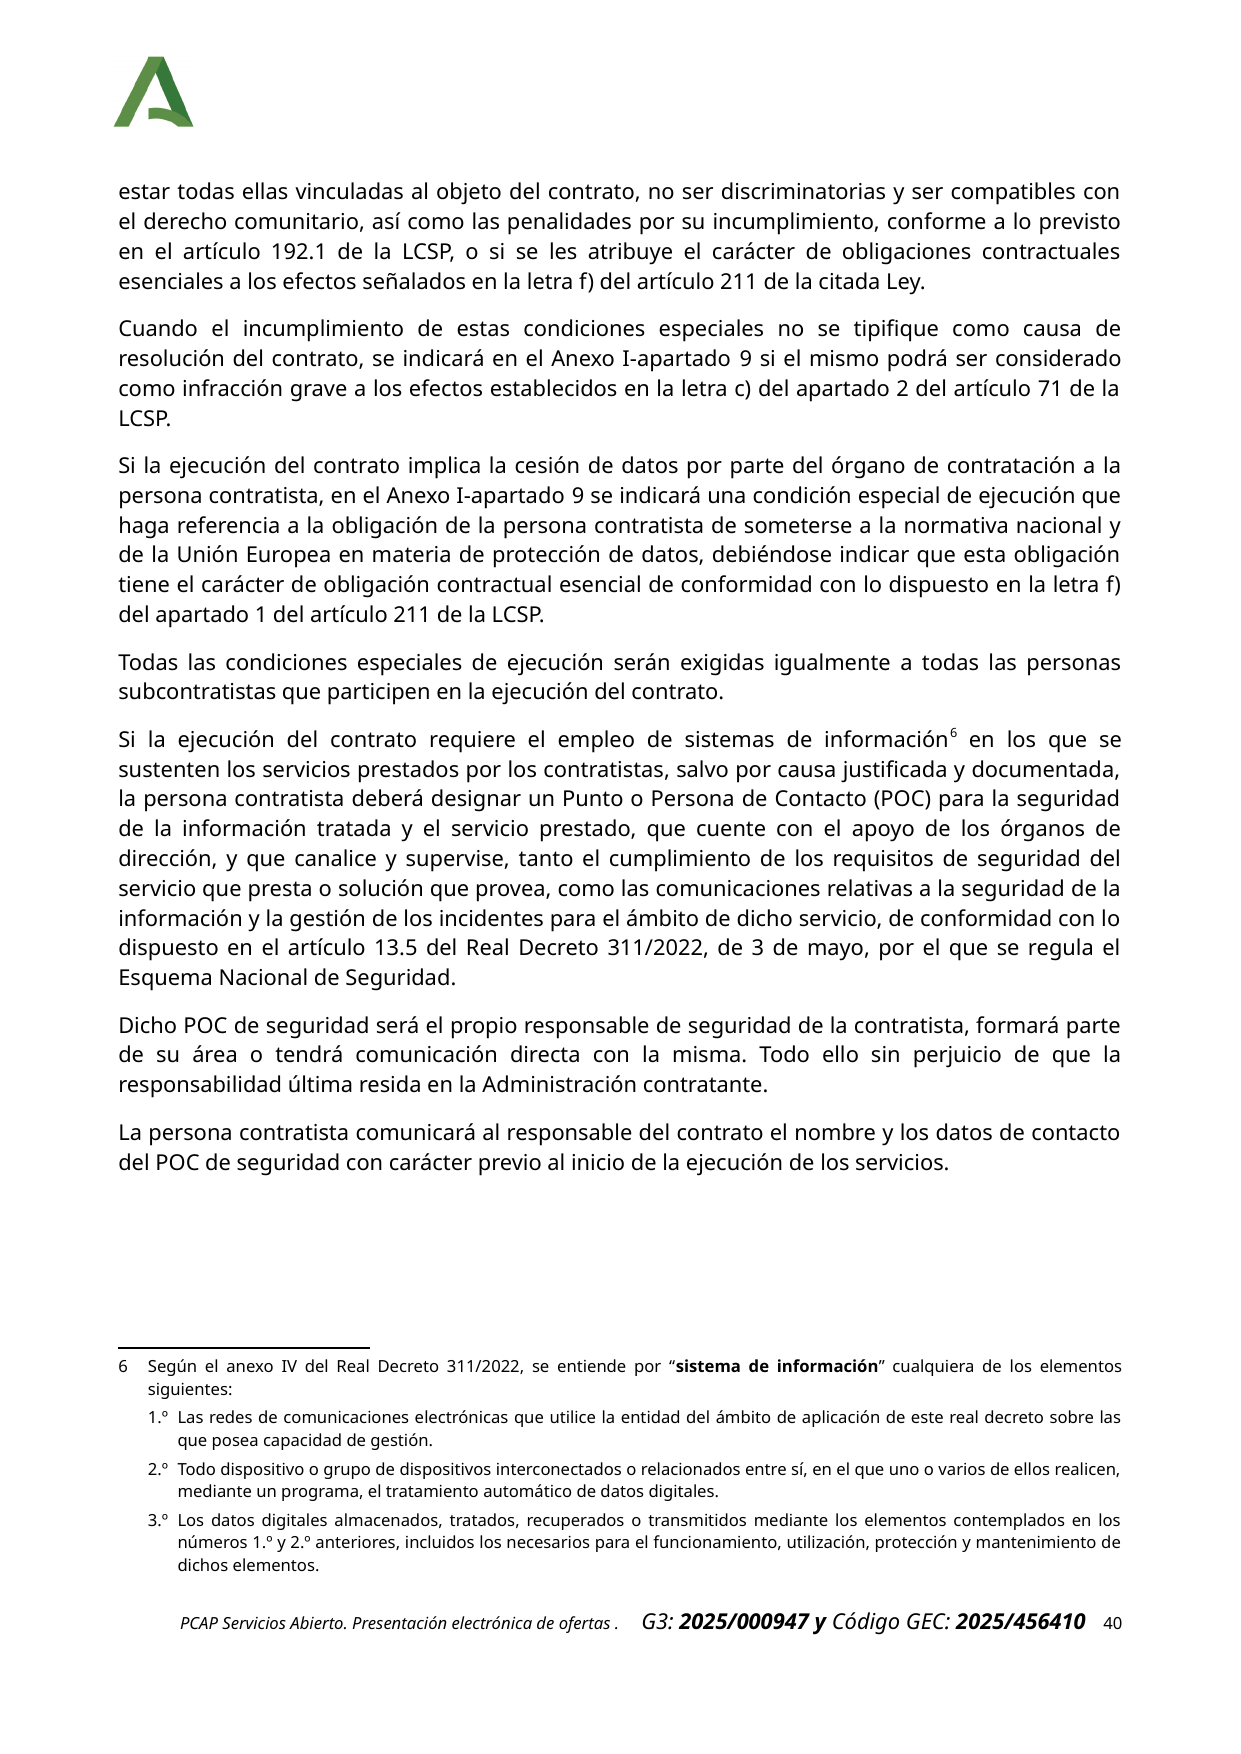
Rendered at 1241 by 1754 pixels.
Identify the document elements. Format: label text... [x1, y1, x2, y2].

text Si la ejecución del contrato requiere el empleo de sistemas de información en los que se sustenten los servicios prestados por los contratistas, salvo por causa justificada y documentada, la persona contratista deberá designar un Punto o Persona de Contacto (POC) para la seguridad de la información tratada y el servicio prestado, que cuente con el apoyo de los órganos de dirección, y que canalice y supervise, tanto el cumplimiento de los requisitos de seguridad del servicio que presta o solución que provea, como las comunicaciones relativas a la seguridad de la información y la gestión de los incidentes para el ámbito de dicho servicio, de conformidad con lo dispuesto en el artículo 13.5 del Real Decreto 311/2022, de 3 de mayo, por el que se regula el Esquema Nacional de Seguridad. [118, 724, 1122, 992]
picture [109, 52, 198, 131]
text Si la ejecución del contrato implica la cesión de datos por parte del órgano de contratación a la persona contratista, en el Anexo I-apartado 9 se indicará una condición especial de ejecución que haga referencia a la obligación de la persona contratista de someterse a la normativa nacional y de la Unión Europea en materia de protección de datos, debiéndose indicar que esta obligación tiene el carácter de obligación contractual esencial de conformidad con lo dispuesto en la letra f) del apartado 1 del artículo 211 de la LCSP. [118, 450, 1122, 629]
text La persona contratista comunicará al responsable del contrato el nombre y los datos de contacto del POC de seguridad con carácter previo al inicio de la ejecución de los servicios. [118, 1117, 1122, 1176]
text 1.º Las redes de comunicaciones electrónicas que utilice la entidad del ámbito de aplicación de este real decreto sobre las que posea capacidad de gestión. [148, 1406, 1122, 1451]
text Según el anexo IV del Real Decreto 311/2022, se entiende por “sistema de información” cualquiera de los elementos siguientes: [118, 1354, 1122, 1400]
text 3.º Los datos digitales almacenados, tratados, recuperados o transmitidos mediante los elementos contemplados en los números 1.º y 2.º anteriores, incluidos los necesarios para el funcionamiento, utilización, protección y mantenimiento de dichos elementos. [148, 1508, 1122, 1577]
text Dicho POC de seguridad será el propio responsable de seguridad de la contratista, formará parte de su área o tendrá comunicación directa con la misma. Todo ello sin perjuicio de que la responsabilidad última resida en la Administración contratante. [118, 1010, 1122, 1099]
text estar todas ellas vinculadas al objeto del contrato, no ser discriminatorias y ser compatibles con el derecho comunitario, así como las penalidades por su incumplimiento, conforme a lo previsto en el artículo 192.1 de la LCSP, o si se les atribuye el carácter de obligaciones contractuales esenciales a los efectos señalados en la letra f) del artículo 211 de la citada Ley. [118, 176, 1122, 296]
text Cuando el incumplimiento de estas condiciones especiales no se tipifique como causa de resolución del contrato, se indicará en el Anexo I-apartado 9 si el mismo podrá ser considerado como infracción grave a los efectos establecidos en la letra c) del apartado 2 del artículo 71 de la LCSP. [118, 313, 1122, 432]
text Todas las condiciones especiales de ejecución serán exigidas igualmente a todas las personas subcontratistas que participen en la ejecución del contrato. [118, 647, 1122, 706]
text 2.º Todo dispositivo o grupo de dispositivos interconectados o relacionados entre sí, en el que uno o varios de ellos realicen, mediante un programa, el tratamiento automático de datos digitales. [148, 1457, 1122, 1502]
